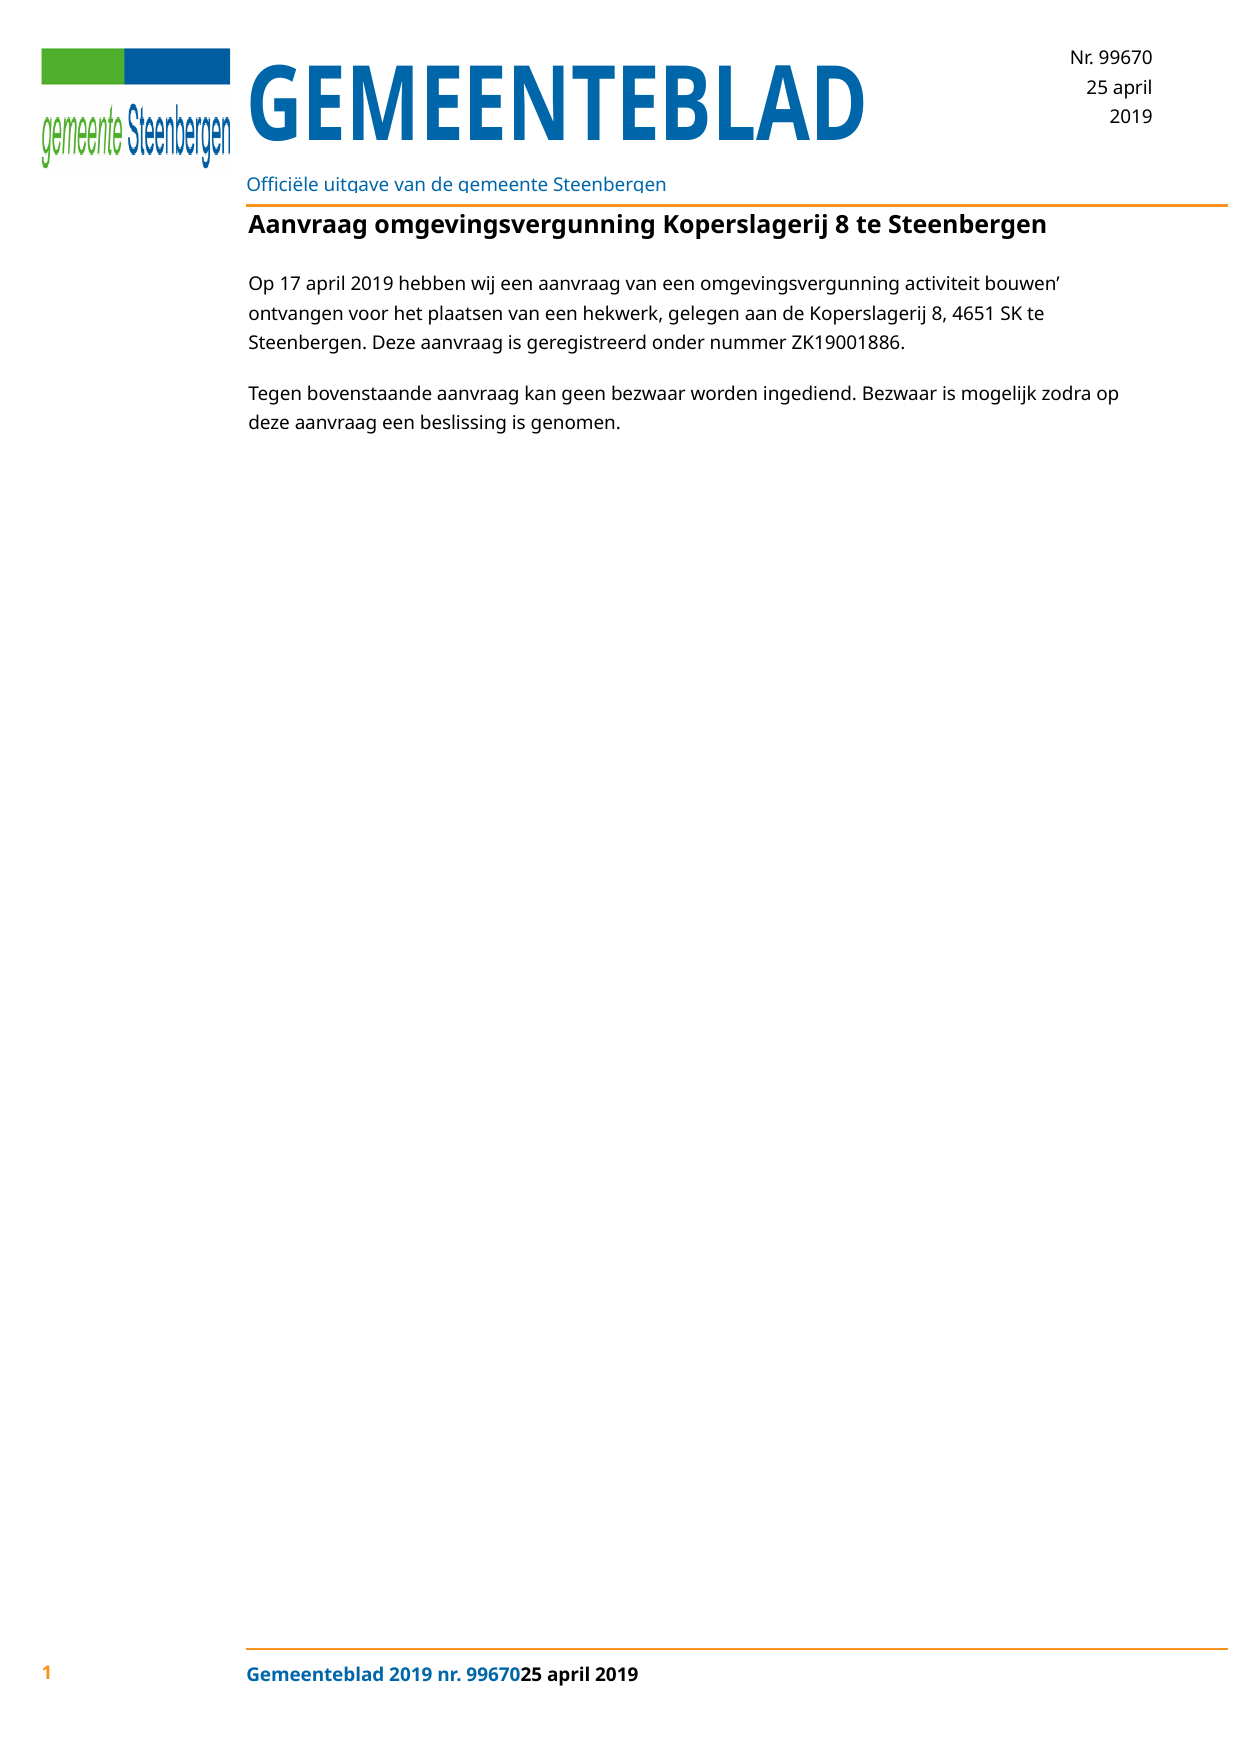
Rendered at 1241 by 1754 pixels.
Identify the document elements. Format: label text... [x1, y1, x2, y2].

text Op 17 april 2019 hebben wij een aanvraag van een omgevingsvergunning activiteit bouwen’ ontvangen voor het plaatsen van een hekwerk, gelegen aan de Koperslagerij 8, 4651 SK te Steenbergen. Deze aanvraag is geregistreerd onder nummer ZK19001886. [248, 270, 1152, 355]
text Tegen bovenstaande aanvraag kan geen bezwaar worden ingediend. Bezwaar is mogelijk zodra op deze aanvraag een beslissing is genomen. [248, 380, 1152, 435]
picture [41, 47, 231, 172]
text Aanvraag omgevingsvergunning Koperslagerij 8 te Steenbergen [248, 207, 1152, 241]
